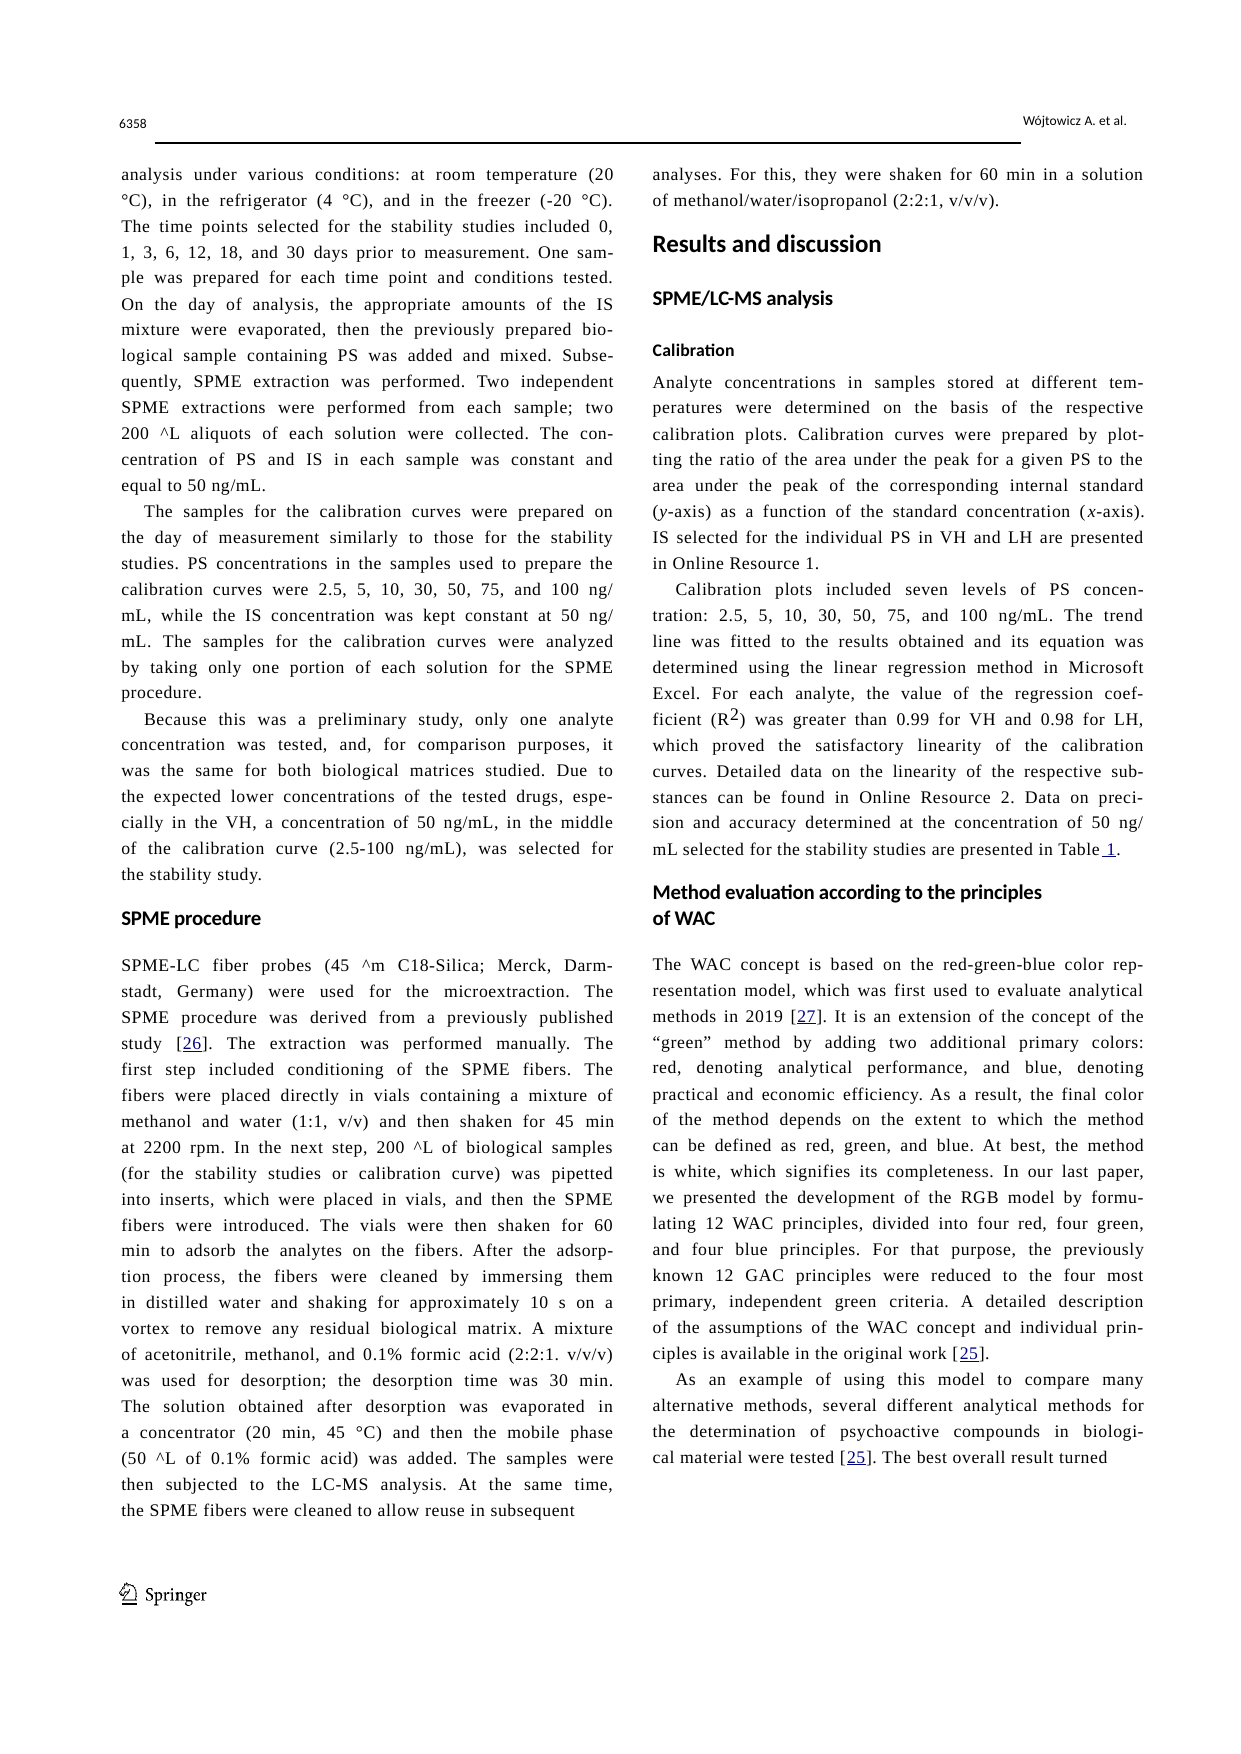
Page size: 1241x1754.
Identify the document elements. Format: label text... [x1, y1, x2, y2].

text Because this was a preliminary study, only one analyte concentration was tested, and, for comparison purposes, it was the same for both biological matrices studied. Due to the expected lower concentrations of the tested drugs, espe- cially in the VH, a concentration of 50 ng/mL, in the middle of the calibration curve (2.5-100 ng/mL), was selected for the stability study. [121, 704, 615, 886]
text analysis under various conditions: at room temperature (20 °C), in the refrigerator (4 °C), and in the freezer (-20 °C). The time points selected for the stability studies included 0, 1, 3, 6, 12, 18, and 30 days prior to measurement. One sam- ple was prepared for each time point and conditions tested. On the day of analysis, the appropriate amounts of the IS mixture were evaporated, then the previously prepared bio- logical sample containing PS was added and mixed. Subse- quently, SPME extraction was performed. Two independent SPME extractions were performed from each sample; two 200 ^L aliquots of each solution were collected. The con- centration of PS and IS in each sample was constant and equal to 50 ng/mL. [121, 159, 615, 497]
text Calibration [652, 315, 1147, 367]
text As an example of using this model to compare many alternative methods, several different analytical methods for the determination of psychoactive compounds in biologi- cal material were tested [25]. The best overall result turned [652, 1364, 1145, 1468]
text Calibration plots included seven levels of PS concen- tration: 2.5, 5, 10, 30, 50, 75, and 100 ng/mL. The trend line was fitted to the results obtained and its equation was determined using the linear regression method in Microsoft Excel. For each analyte, the value of the regression coef- ficient (R2) was greater than 0.99 for VH and 0.98 for LH, which proved the satisfactory linearity of the calibration curves. Detailed data on the linearity of the respective sub- stances can be found in Online Resource 2. Data on preci- sion and accuracy determined at the concentration of 50 ng/ mL selected for the stability studies are presented in Table 1. [652, 575, 1145, 860]
text SPME-LC fiber probes (45 ^m C18-Silica; Merck, Darm- stadt, Germany) were used for the microextraction. The SPME procedure was derived from a previously published study [26]. The extraction was performed manually. The first step included conditioning of the SPME fibers. The fibers were placed directly in vials containing a mixture of methanol and water (1:1, v/v) and then shaken for 45 min at 2200 rpm. In the next step, 200 ^L of biological samples (for the stability studies or calibration curve) was pipetted into inserts, which were placed in vials, and then the SPME fibers were introduced. The vials were then shaken for 60 min to adsorb the analytes on the fibers. After the adsorp- tion process, the fibers were cleaned by immersing them in distilled water and shaking for approximately 10 s on a vortex to remove any residual biological matrix. A mixture of acetonitrile, methanol, and 0.1% formic acid (2:2:1. v/v/v) was used for desorption; the desorption time was 30 min. The solution obtained after desorption was evaporated in a concentrator (20 min, 45 °C) and then the mobile phase (50 ^L of 0.1% formic acid) was added. The samples were then subjected to the LC-MS analysis. At the same time, the SPME fibers were cleaned to allow reuse in subsequent [121, 951, 615, 1521]
text analyses. For this, they were shaken for 60 min in a solution of methanol/water/isopropanol (2:2:1, v/v/v). [652, 159, 1145, 211]
text 6358 [119, 117, 155, 131]
text Analyte concentrations in samples stored at different tem- peratures were determined on the basis of the respective calibration plots. Calibration curves were prepared by plot- ting the ratio of the area under the peak for a given PS to the area under the peak of the corresponding internal standard (y-axis) as a function of the standard concentration (x-axis). IS selected for the individual PS in VH and LH are presented in Online Resource 1. [652, 367, 1145, 575]
text Wójtowicz A. et al. [1023, 114, 1149, 128]
subtitle Method evaluation according to the principles of WAC [652, 879, 1087, 931]
text The WAC concept is based on the red-green-blue color rep- resentation model, which was first used to evaluate analytical methods in 2019 [27]. It is an extension of the concept of the “green” method by adding two additional primary colors: red, denoting analytical performance, and blue, denoting practical and economic efficiency. As a result, the final color of the method depends on the extent to which the method can be defined as red, green, and blue. At best, the method is white, which signifies its completeness. In our last paper, we presented the development of the RGB model by formu- lating 12 WAC principles, divided into four red, four green, and four blue principles. For that purpose, the previously known 12 GAC principles were reduced to the four most primary, independent green criteria. A detailed description of the assumptions of the WAC concept and individual prin- ciples is available in the original work [25]. [652, 949, 1145, 1364]
subtitle SPME procedure [121, 909, 617, 929]
text The samples for the calibration curves were prepared on the day of measurement similarly to those for the stability studies. PS concentrations in the samples used to prepare the calibration curves were 2.5, 5, 10, 30, 50, 75, and 100 ng/ mL, while the IS concentration was kept constant at 50 ng/ mL. The samples for the calibration curves were analyzed by taking only one portion of each solution for the SPME procedure. [121, 497, 615, 704]
subtitle Results and discussion SPME/LC-MS analysis [652, 211, 897, 315]
